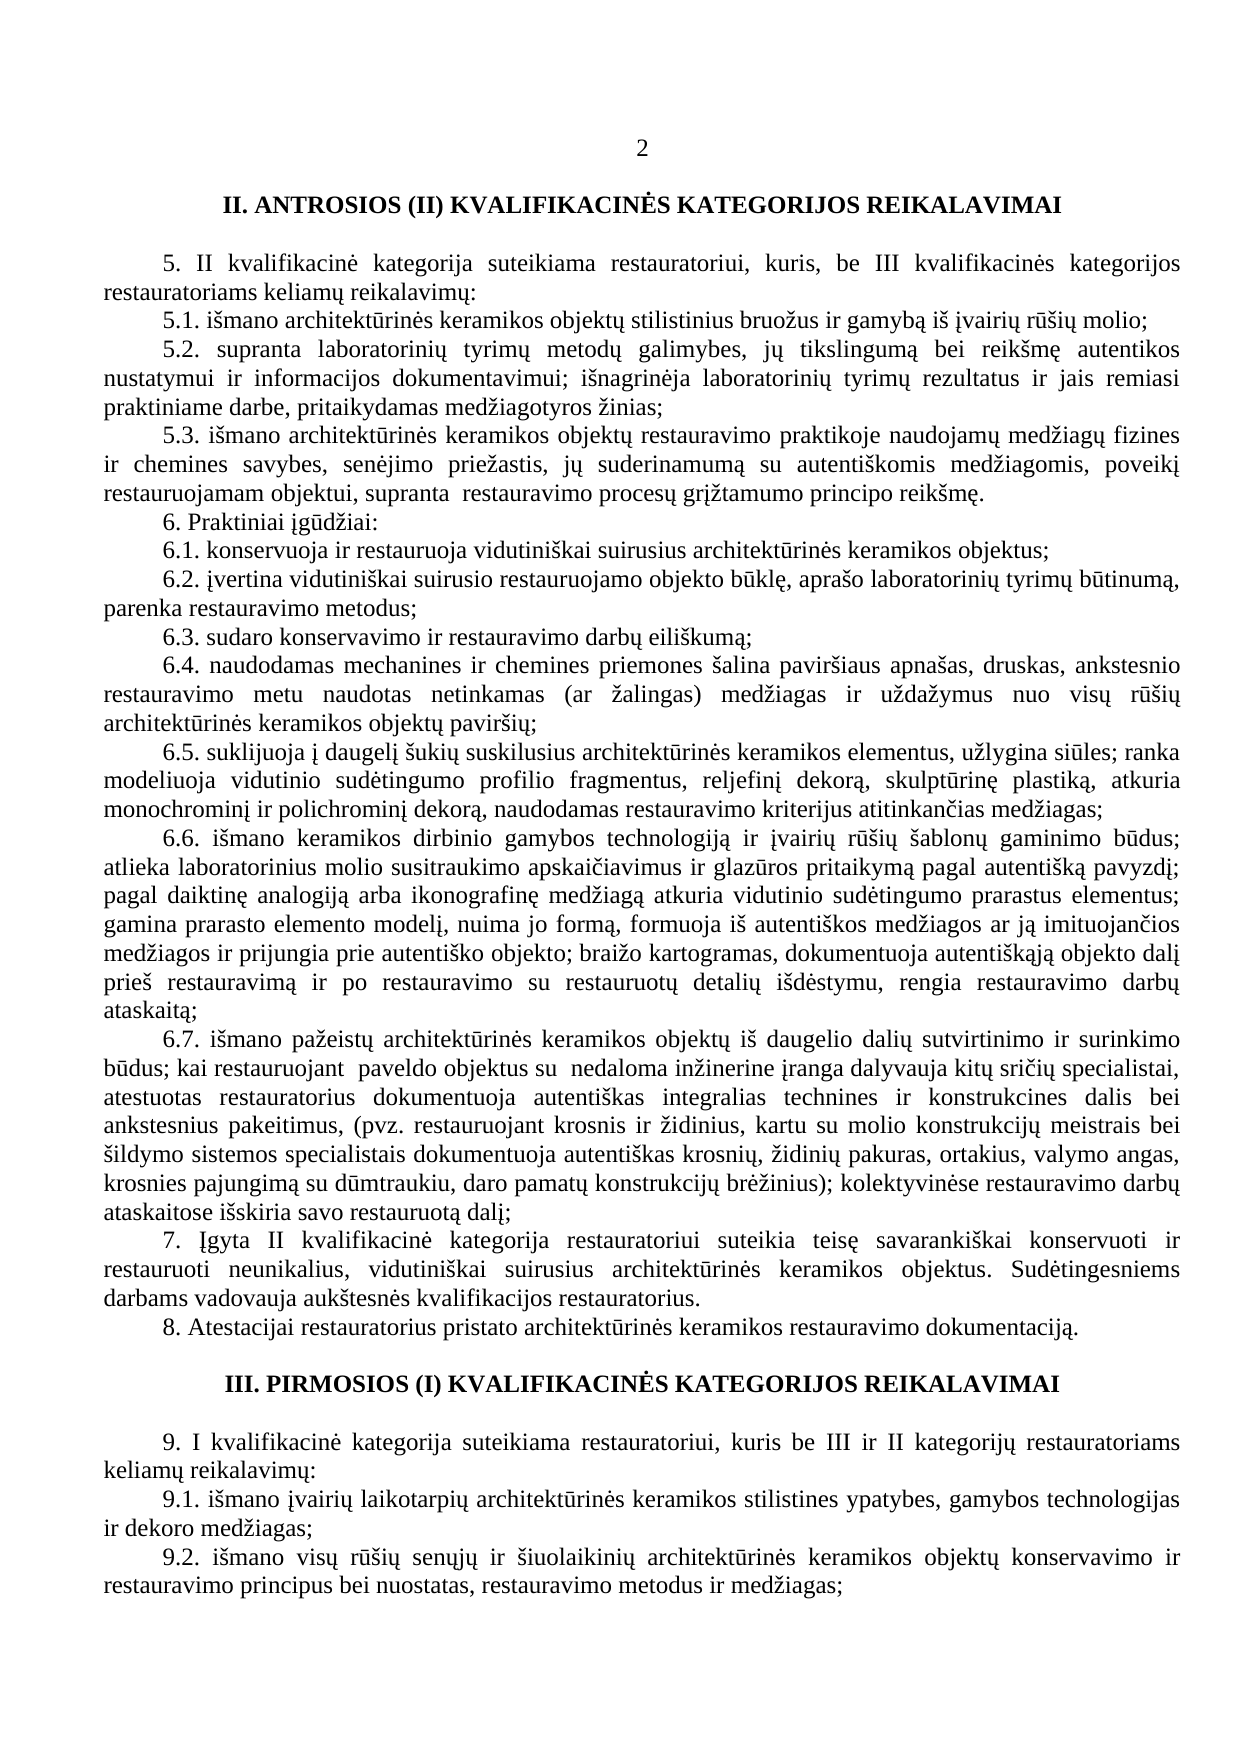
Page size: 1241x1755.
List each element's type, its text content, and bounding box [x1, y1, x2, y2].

text 8. Atestacijai restauratorius pristato architektūrinės keramikos restauravimo dokumentaciją. [103, 1312, 1181, 1340]
text 6.7. išmano pažeistų architektūrinės keramikos objektų iš daugelio dalių sutvirtinimo ir surinkimo būdus; kai restauruojant paveldo objektus su nedaloma inžinerine įranga dalyvauja kitų sričių specialistai, atestuotas restauratorius dokumentuoja autentiškas integralias technines ir konstrukcines dalis bei ankstesnius pakeitimus, (pvz. restauruojant krosnis ir židinius, kartu su molio konstrukcijų meistrais bei šildymo sistemos specialistais dokumentuoja autentiškas krosnių, židinių pakuras, ortakius, valymo angas, krosnies pajungimą su dūmtraukiu, daro pamatų konstrukcijų brėžinius); kolektyvinėse restauravimo darbų ataskaitose išskiria savo restauruotą dalį; [103, 1024, 1181, 1225]
text 5.1. išmano architektūrinės keramikos objektų stilistinius bruožus ir gamybą iš įvairių rūšių molio; [103, 305, 1181, 334]
text III. PIRMOSIOS (I) KVALIFIKACINĖS KATEGORIJOS REIKALAVIMAI [103, 1369, 1181, 1398]
text 6.2. įvertina vidutiniškai suirusio restauruojamo objekto būklę, aprašo laboratorinių tyrimų būtinumą, parenka restauravimo metodus; [103, 564, 1181, 622]
text 5. II kvalifikacinė kategorija suteikiama restauratoriui, kuris, be III kvalifikacinės kategorijos restauratoriams keliamų reikalavimų: [103, 248, 1181, 305]
text 9. I kvalifikacinė kategorija suteikiama restauratoriui, kuris be III ir II kategorijų restauratoriams keliamų reikalavimų: [103, 1427, 1181, 1484]
text 9.2. išmano visų rūšių senųjų ir šiuolaikinių architektūrinės keramikos objektų konservavimo ir restauravimo principus bei nuostatas, restauravimo metodus ir medžiagas; [103, 1542, 1181, 1599]
text II. ANTROSIOS (II) KVALIFIKACINĖS KATEGORIJOS REIKALAVIMAI [103, 190, 1181, 219]
text 6.5. suklijuoja į daugelį šukių suskilusius architektūrinės keramikos elementus, užlygina siūles; ranka modeliuoja vidutinio sudėtingumo profilio fragmentus, reljefinį dekorą, skulptūrinę plastiką, atkuria monochrominį ir polichrominį dekorą, naudodamas restauravimo kriterijus atitinkančias medžiagas; [103, 737, 1181, 823]
text 6.4. naudodamas mechanines ir chemines priemones šalina paviršiaus apnašas, druskas, ankstesnio restauravimo metu naudotas netinkamas (ar žalingas) medžiagas ir uždažymus nuo visų rūšių architektūrinės keramikos objektų paviršių; [103, 650, 1181, 737]
text 5.3. išmano architektūrinės keramikos objektų restauravimo praktikoje naudojamų medžiagų fizines ir chemines savybes, senėjimo priežastis, jų suderinamumą su autentiškomis medžiagomis, poveikį restauruojamam objektui, supranta restauravimo procesų grįžtamumo principo reikšmę. [103, 420, 1181, 507]
text 6.1. konservuoja ir restauruoja vidutiniškai suirusius architektūrinės keramikos objektus; [103, 535, 1181, 564]
text 7. Įgyta II kvalifikacinė kategorija restauratoriui suteikia teisę savarankiškai konservuoti ir restauruoti neunikalius, vidutiniškai suirusius architektūrinės keramikos objektus. Sudėtingesniems darbams vadovauja aukštesnės kvalifikacijos restauratorius. [103, 1225, 1181, 1312]
text 9.1. išmano įvairių laikotarpių architektūrinės keramikos stilistines ypatybes, gamybos technologijas ir dekoro medžiagas; [103, 1484, 1181, 1542]
text 5.2. supranta laboratorinių tyrimų metodų galimybes, jų tikslingumą bei reikšmę autentikos nustatymui ir informacijos dokumentavimui; išnagrinėja laboratorinių tyrimų rezultatus ir jais remiasi praktiniame darbe, pritaikydamas medžiagotyros žinias; [103, 334, 1181, 420]
text 6.6. išmano keramikos dirbinio gamybos technologiją ir įvairių rūšių šablonų gaminimo būdus; atlieka laboratorinius molio susitraukimo apskaičiavimus ir glazūros pritaikymą pagal autentišką pavyzdį; pagal daiktinę analogiją arba ikonografinę medžiagą atkuria vidutinio sudėtingumo prarastus elementus; gamina prarasto elemento modelį, nuima jo formą, formuoja iš autentiškos medžiagos ar ją imituojančios medžiagos ir prijungia prie autentiško objekto; braižo kartogramas, dokumentuoja autentiškąją objekto dalį prieš restauravimą ir po restauravimo su restauruotų detalių išdėstymu, rengia restauravimo darbų ataskaitą; [103, 823, 1181, 1024]
text 6.3. sudaro konservavimo ir restauravimo darbų eiliškumą; [103, 622, 1181, 650]
text 6. Praktiniai įgūdžiai: [103, 507, 1181, 535]
